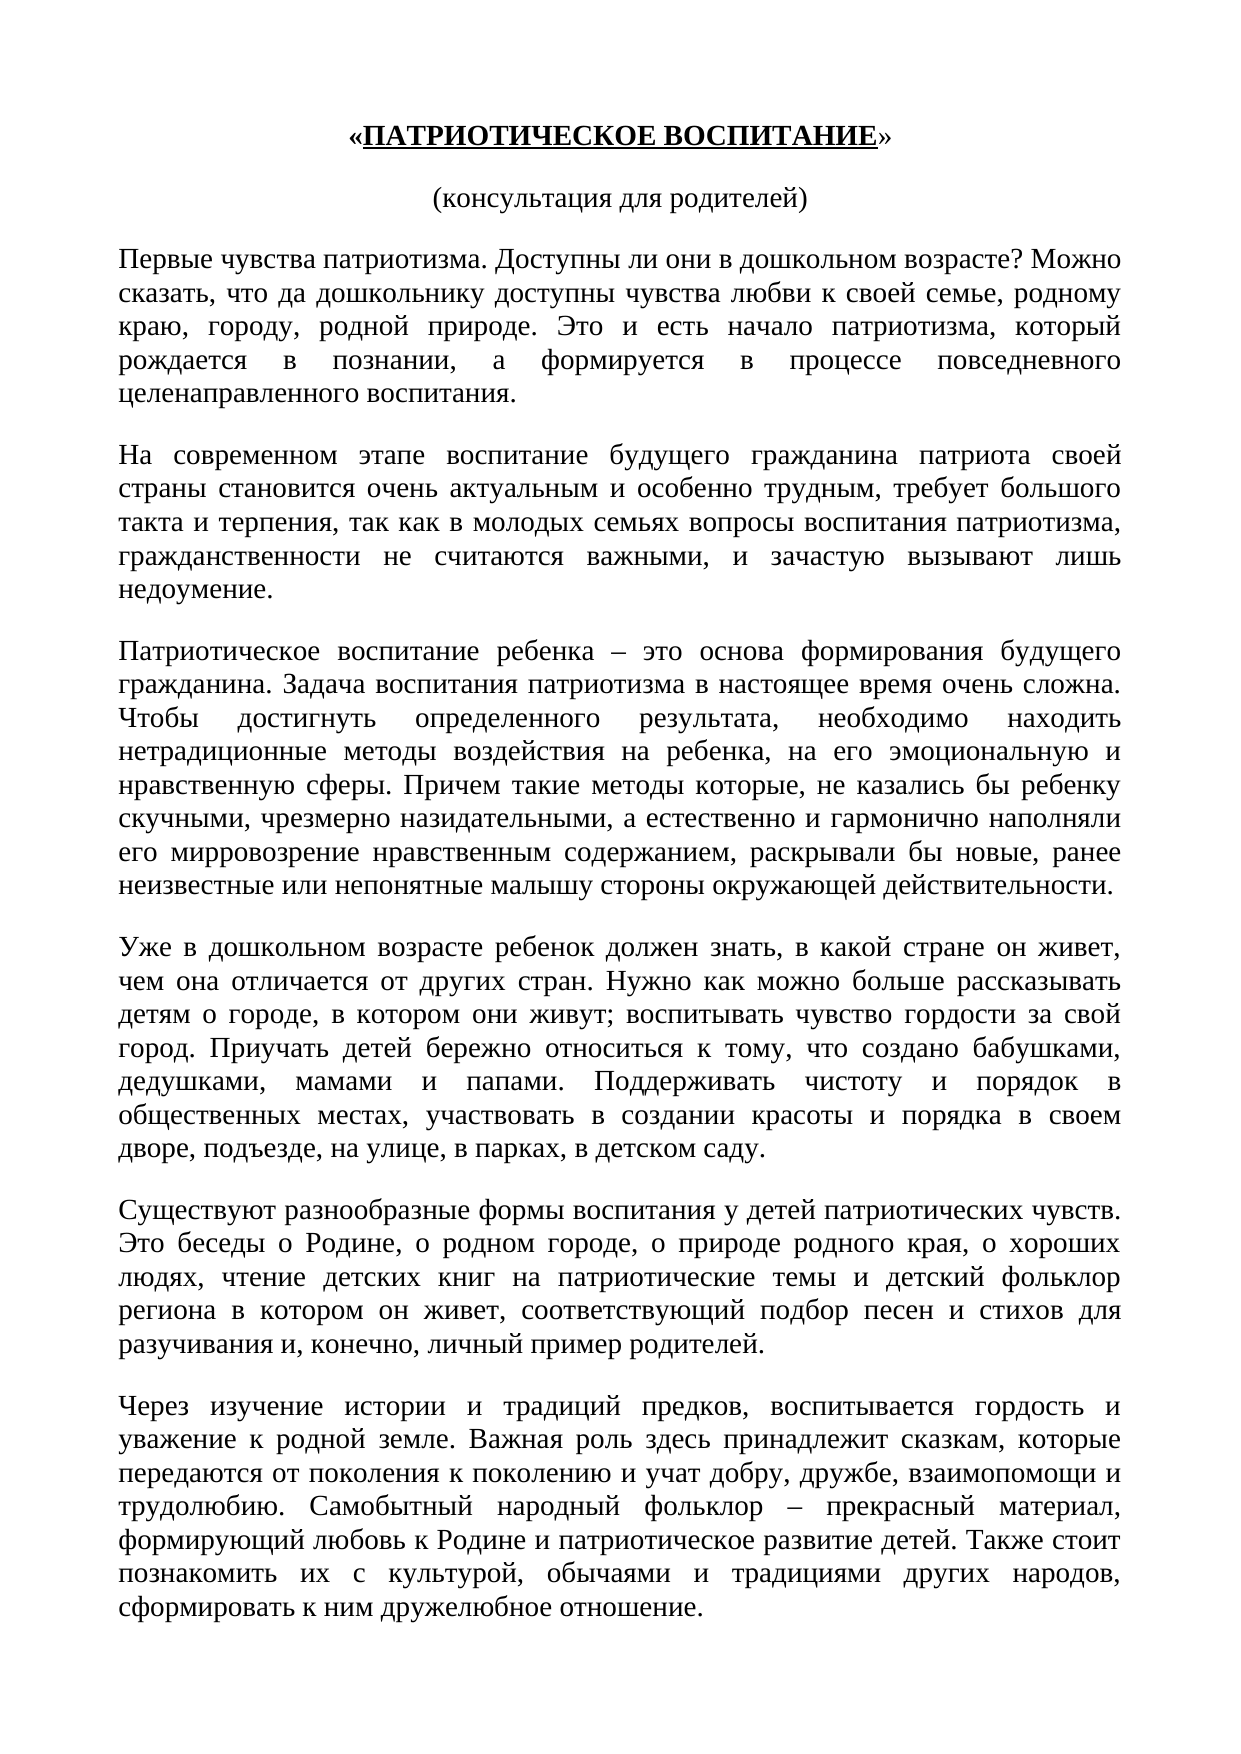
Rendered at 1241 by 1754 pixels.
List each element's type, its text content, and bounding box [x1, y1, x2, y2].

text На современном этапе воспитание будущего гражданина патриота своей страны становится очень актуальным и особенно трудным, требует большого такта и терпения, так как в молодых семьях вопросы воспитания патриотизма, гражданственности не считаются важными, и зачастую вызывают лишь недоумение. [118, 437, 1122, 605]
text Существуют разнообразные формы воспитания у детей патриотических чувств. Это беседы о Родине, о родном городе, о природе родного края, о хороших людях, чтение детских книг на патриотические темы и детский фольклор региона в котором он живет, соответствующий подбор песен и стихов для разучивания и, конечно, личный пример родителей. [118, 1192, 1122, 1359]
text Патриотическое воспитание ребенка – это основа формирования будущего гражданина. Задача воспитания патриотизма в настоящее время очень сложна. Чтобы достигнуть определенного результата, необходимо находить нетрадиционные методы воздействия на ребенка, на его эмоциональную и нравственную сферы. Причем такие методы которые, не казались бы ребенку скучными, чрезмерно назидательными, а естественно и гармонично наполняли его мирровозрение нравственным содержанием, раскрывали бы новые, ранее неизвестные или непонятные малышу стороны окружающей действительности. [118, 633, 1122, 901]
text «ПАТРИОТИЧЕСКОЕ ВОСПИТАНИЕ» [118, 118, 1122, 152]
text Через изучение истории и традиций предков, воспитывается гордость и уважение к родной земле. Важная роль здесь принадлежит сказкам, которые передаются от поколения к поколению и учат добру, дружбе, взаимопомощи и трудолюбию. Самобытный народный фольклор – прекрасный материал, формирующий любовь к Родине и патриотическое развитие детей. Также стоит познакомить их с культурой, обычаями и традициями других народов, сформировать к ним дружелюбное отношение. [118, 1388, 1122, 1622]
text Уже в дошкольном возрасте ребенок должен знать, в какой стране он живет, чем она отличается от других стран. Нужно как можно больше рассказывать детям о городе, в котором они живут; воспитывать чувство гордости за свой город. Приучать детей бережно относиться к тому, что создано бабушками, дедушками, мамами и папами. Поддерживать чистоту и порядок в общественных местах, участвовать в создании красоты и порядка в своем дворе, подъезде, на улице, в парках, в детском саду. [118, 929, 1122, 1164]
text (консультация для родителей) [118, 180, 1122, 213]
text Первые чувства патриотизма. Доступны ли они в дошкольном возрасте? Можно сказать, что да дошкольнику доступны чувства любви к своей семье, родному краю, городу, родной природе. Это и есть начало патриотизма, который рождается в познании, а формируется в процессе повседневного целенаправленного воспитания. [118, 241, 1122, 409]
